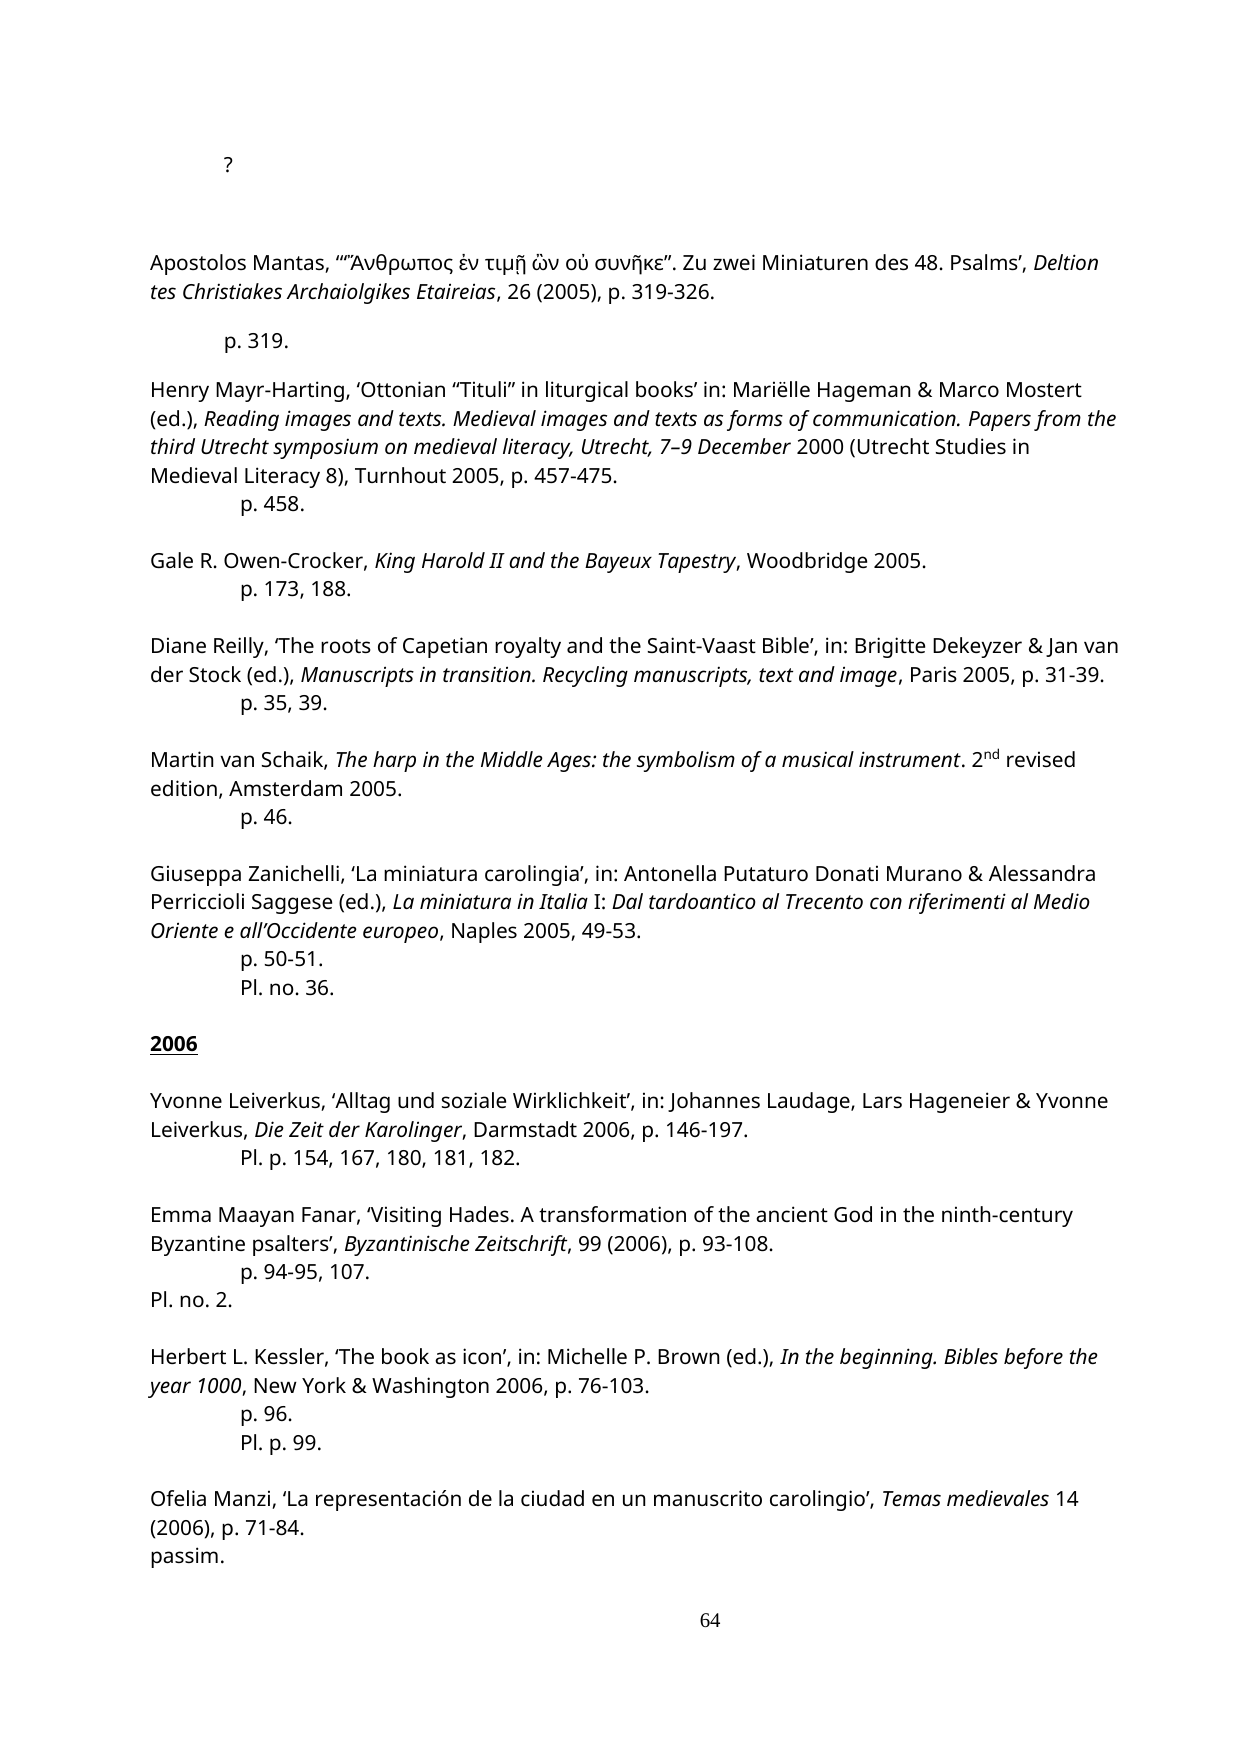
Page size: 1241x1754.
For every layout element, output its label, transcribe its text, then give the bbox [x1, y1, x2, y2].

text Pl. no. 36. [150, 973, 1122, 1001]
text Giuseppa Zanichelli, ‘La miniatura carolingia’, in: Antonella Putaturo Donati Murano & Alessandra Perriccioli Saggese (ed.), La miniatura in Italia I: Dal tardoantico al Trecento con riferimenti al Medio Oriente e all’Occidente europeo, Naples 2005, 49-53. [150, 859, 1122, 944]
text Apostolos Mantas, ‘“Ἄνθρωπος ἐν τιμῇ ὢν οὐ συνῆκε”. Zu zwei Miniaturen des 48. Psalms’, Deltion tes Christiakes Archaiolgikes Etaireias, 26 (2005), p. 319-326. [150, 248, 1122, 305]
text p. 96. [150, 1399, 1122, 1428]
text p. 35, 39. [150, 688, 1122, 717]
text ? [150, 150, 1122, 178]
text p. 458. [150, 489, 1122, 518]
text Yvonne Leiverkus, ‘Alltag und soziale Wirklichkeit’, in: Johannes Laudage, Lars Hageneier & Yvonne Leiverkus, Die Zeit der Karolinger, Darmstadt 2006, p. 146-197. [150, 1086, 1122, 1143]
text p. 173, 188. [150, 574, 1122, 603]
text Emma Maayan Fanar, ‘Visiting Hades. A transformation of the ancient God in the ninth-century Byzantine psalters’, Byzantinische Zeitschrift, 99 (2006), p. 93-108. [150, 1200, 1122, 1257]
text Pl. p. 99. [150, 1428, 1122, 1456]
text Gale R. Owen-Crocker, King Harold II and the Bayeux Tapestry, Woodbridge 2005. [150, 546, 1122, 574]
text p. 94-95, 107. Pl. no. 2. [150, 1257, 1122, 1314]
text Henry Mayr-Harting, ‘Ottonian “Tituli” in liturgical books’ in: Mariëlle Hageman & Marco Mostert (ed.), Reading images and texts. Medieval images and texts as forms of communication. Papers from the third Utrecht symposium on medieval literacy, Utrecht, 7–9 December 2000 (Utrecht Studies in Medieval Literacy 8), Turnhout 2005, p. 457-475. [150, 376, 1122, 489]
text Diane Reilly, ‘The roots of Capetian royalty and the Saint-Vaast Bible’, in: Brigitte Dekeyzer & Jan van der Stock (ed.), Manuscripts in transition. Recycling manuscripts, text and image, Paris 2005, p. 31-39. [150, 631, 1122, 688]
text Pl. p. 154, 167, 180, 181, 182. [150, 1143, 1122, 1172]
text p. 46. [150, 802, 1122, 831]
text Martin van Schaik, The harp in the Middle Ages: the symbolism of a musical instrument. 2nd revised edition, Amsterdam 2005. [150, 745, 1122, 802]
text p. 319. [150, 326, 1122, 355]
text 2006 [150, 1029, 1122, 1058]
text Ofelia Manzi, ‘La representación de la ciudad en un manuscrito carolingio’, Temas medievales 14 (2006), p. 71-84. passim. [150, 1484, 1122, 1570]
text p. 50-51. [150, 944, 1122, 973]
text Herbert L. Kessler, ‘The book as icon’, in: Michelle P. Brown (ed.), In the beginning. Bibles before the year 1000, New York & Washington 2006, p. 76-103. [150, 1342, 1122, 1399]
